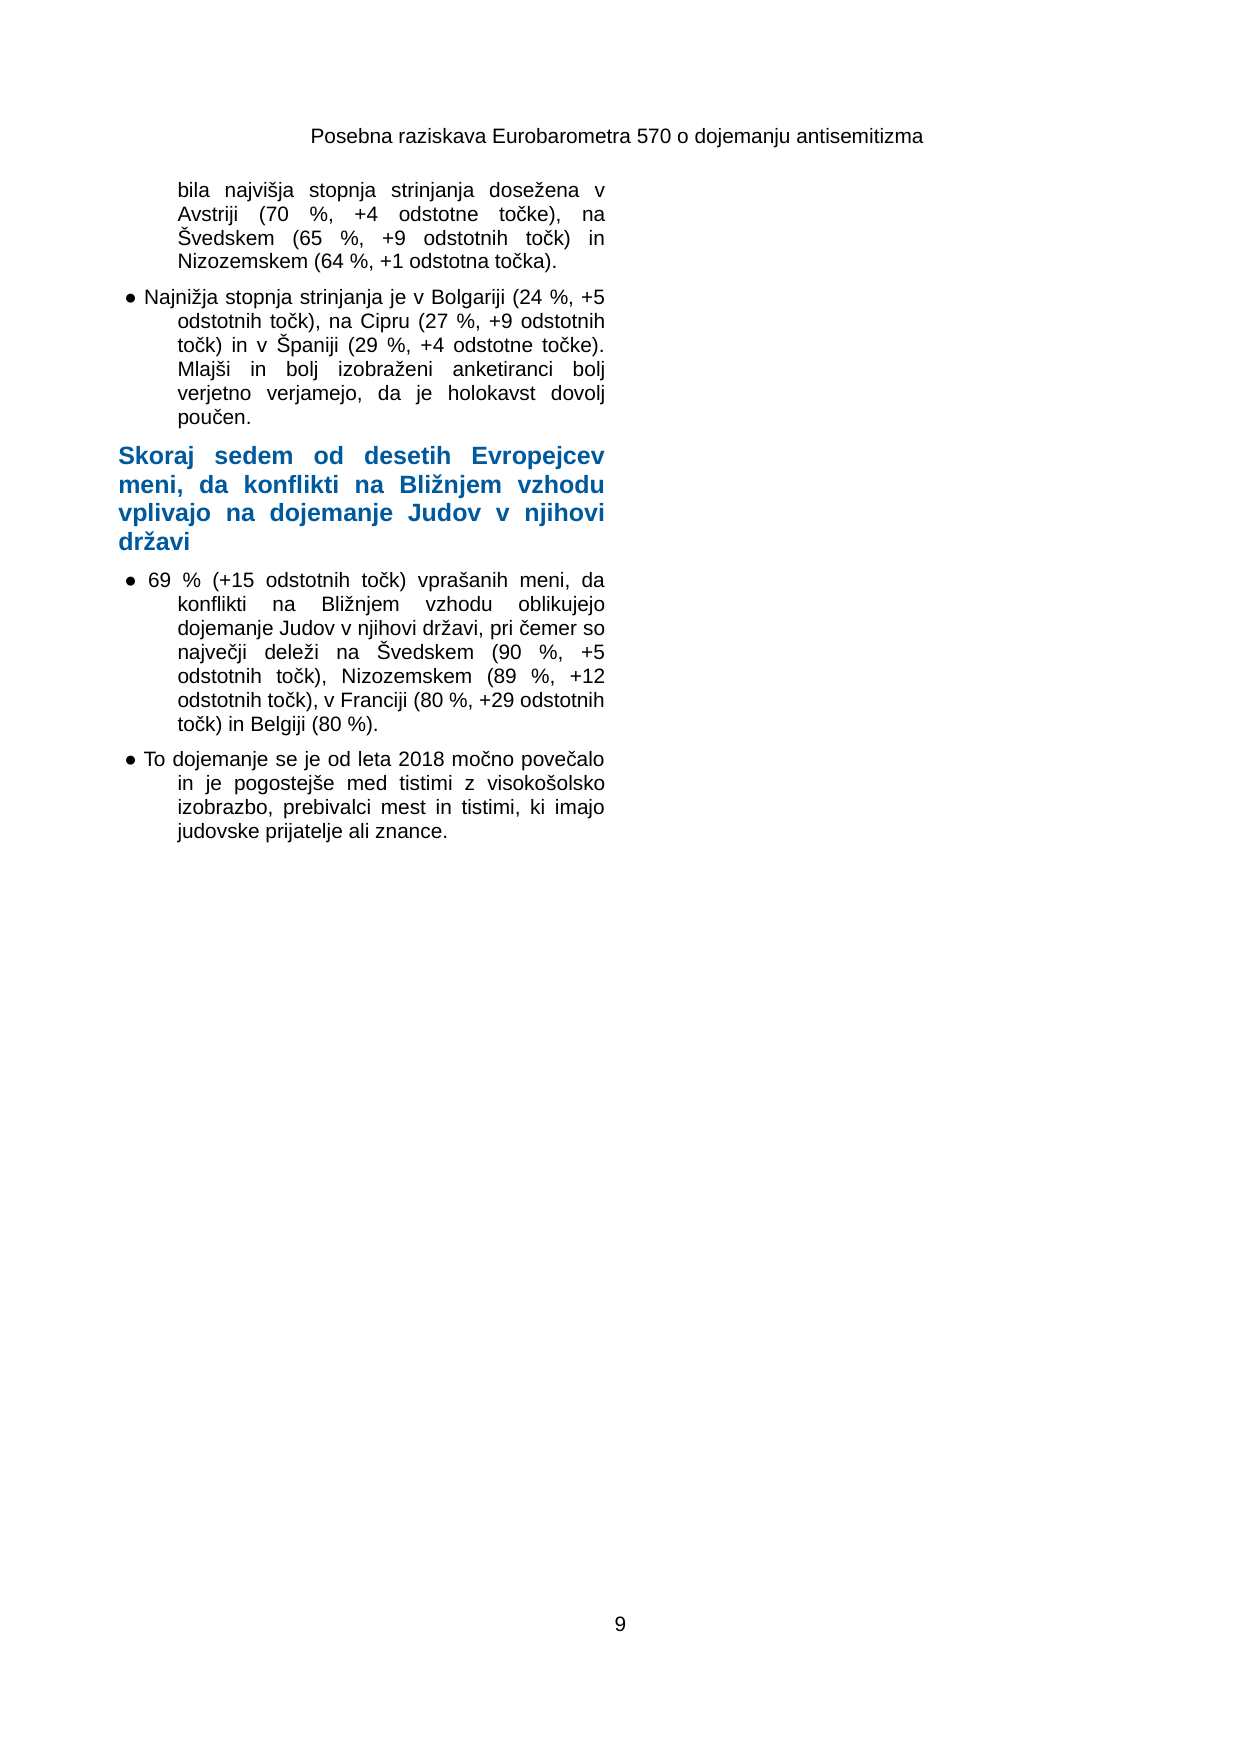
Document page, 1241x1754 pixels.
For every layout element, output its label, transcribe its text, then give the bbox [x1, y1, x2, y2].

text bila najvišja stopnja strinjanja dosežena v Avstriji (70 %, +4 odstotne točke), na Švedskem (65 %, +9 odstotnih točk) in Nizozemskem (64 %, +1 odstotna točka). [124, 177, 605, 273]
text ● Najnižja stopnja strinjanja je v Bolgariji (24 %, +5 odstotnih točk), na Cipru (27 %, +9 odstotnih točk) in v Španiji (29 %, +4 odstotne točke). Mlajši in bolj izobraženi anketiranci bolj verjetno verjamejo, da je holokavst dovolj poučen. [124, 285, 605, 429]
text ● 69 % (+15 odstotnih točk) vprašanih meni, da konflikti na Bližnjem vzhodu oblikujejo dojemanje Judov v njihovi državi, pri čemer so največji deleži na Švedskem (90 %, +5 odstotnih točk), Nizozemskem (89 %, +12 odstotnih točk), v Franciji (80 %, +29 odstotnih točk) in Belgiji (80 %). [124, 568, 605, 735]
text ● To dojemanje se je od leta 2018 močno povečalo in je pogostejše med tistimi z visokošolsko izobrazbo, prebivalci mest in tistimi, ki imajo judovske prijatelje ali znance. [124, 747, 605, 843]
text Skoraj sedem od desetih Evropejcev meni, da konflikti na Bližnjem vzhodu vplivajo na dojemanje Judov v njihovi državi [118, 441, 605, 556]
